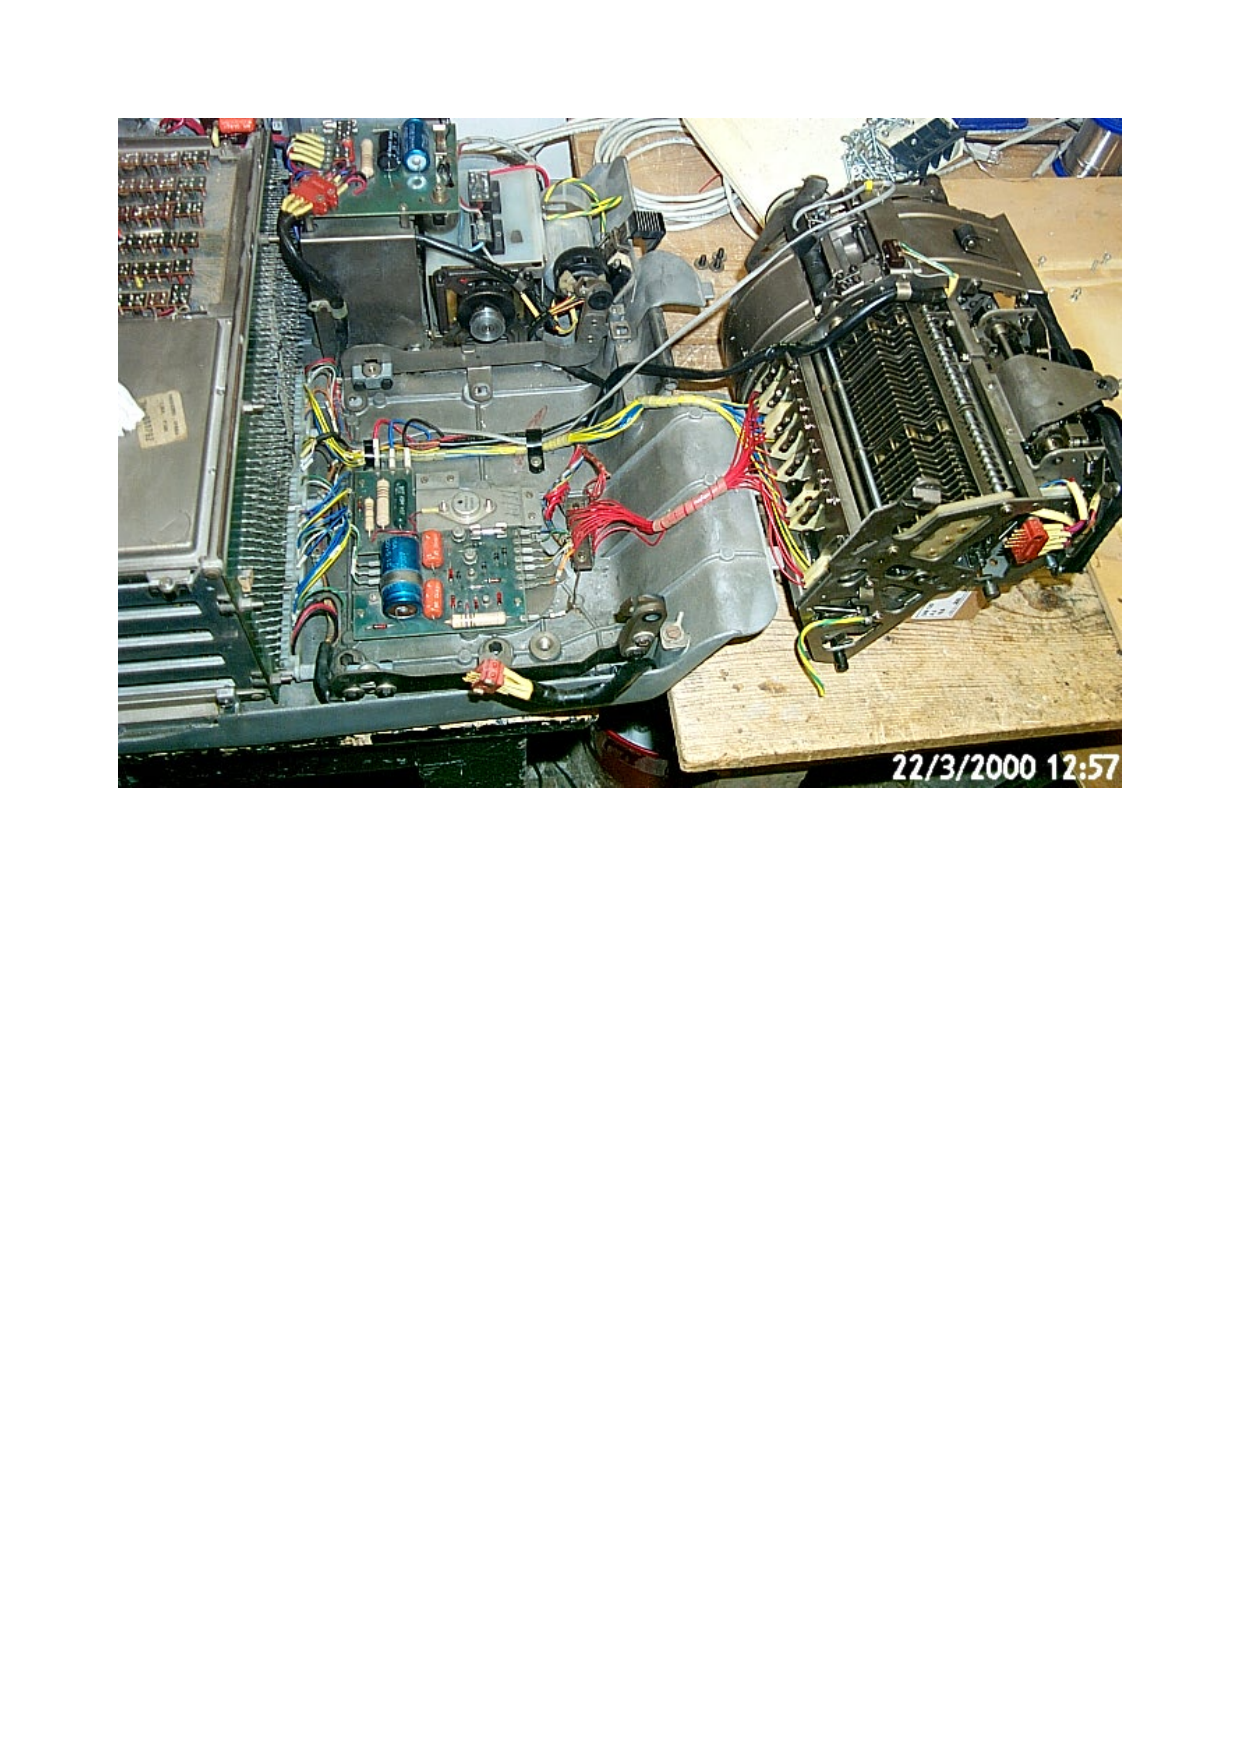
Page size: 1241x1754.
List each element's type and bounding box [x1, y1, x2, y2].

picture [118, 118, 1122, 788]
